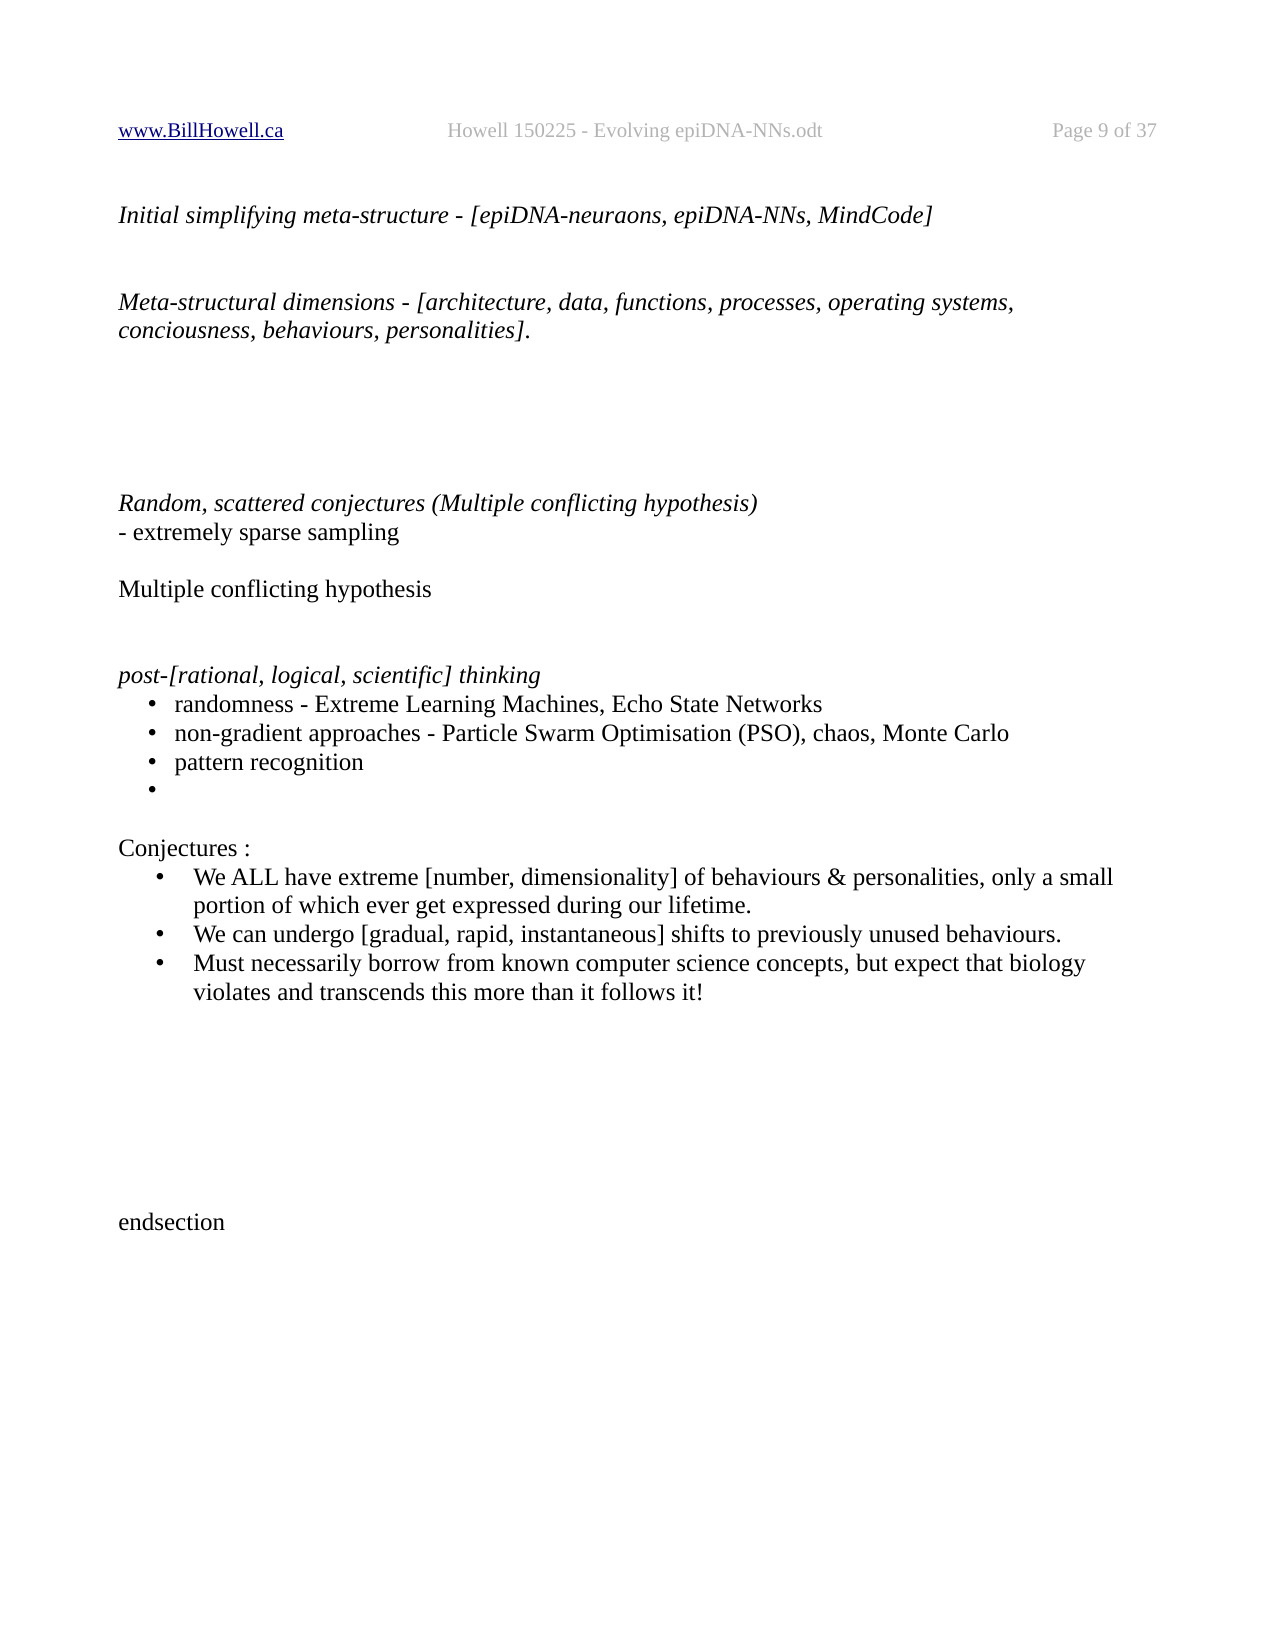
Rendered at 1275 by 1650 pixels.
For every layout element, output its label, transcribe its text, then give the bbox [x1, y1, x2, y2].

list We can undergo [gradual, rapid, instantaneous] shifts to previously unused behaviours. [156, 919, 1157, 948]
list Must necessarily borrow from known computer science concepts, but expect that biology violates and transcends this more than it follows it! [156, 948, 1157, 1005]
list pattern recognition [148, 747, 1157, 775]
subtitle post-[rational, logical, scientific] thinking [118, 660, 1157, 689]
text endsection [118, 1207, 1157, 1235]
list randomness - Extreme Learning Machines, Echo State Networks [148, 689, 1157, 718]
text Conjectures : [118, 833, 1157, 862]
list non-gradient approaches - Particle Swarm Optimisation (PSO), chaos, Monte Carlo [148, 718, 1157, 747]
subtitle Meta-structural dimensions - [architecture, data, functions, processes, operating systems, conciousness, behaviours, personalities]. [118, 287, 1157, 344]
list We ALL have extreme [number, dimensionality] of behaviours & personalities, only a small portion of which ever get expressed during our lifetime. [156, 862, 1157, 919]
text Multiple conflicting hypothesis [118, 574, 1157, 603]
subtitle Initial simplifying meta-structure - [epiDNA-neuraons, epiDNA-NNs, MindCode] [118, 200, 1157, 229]
subtitle Random, scattered conjectures (Multiple conflicting hypothesis) [118, 488, 1157, 517]
text - extremely sparse sampling [118, 517, 1157, 545]
